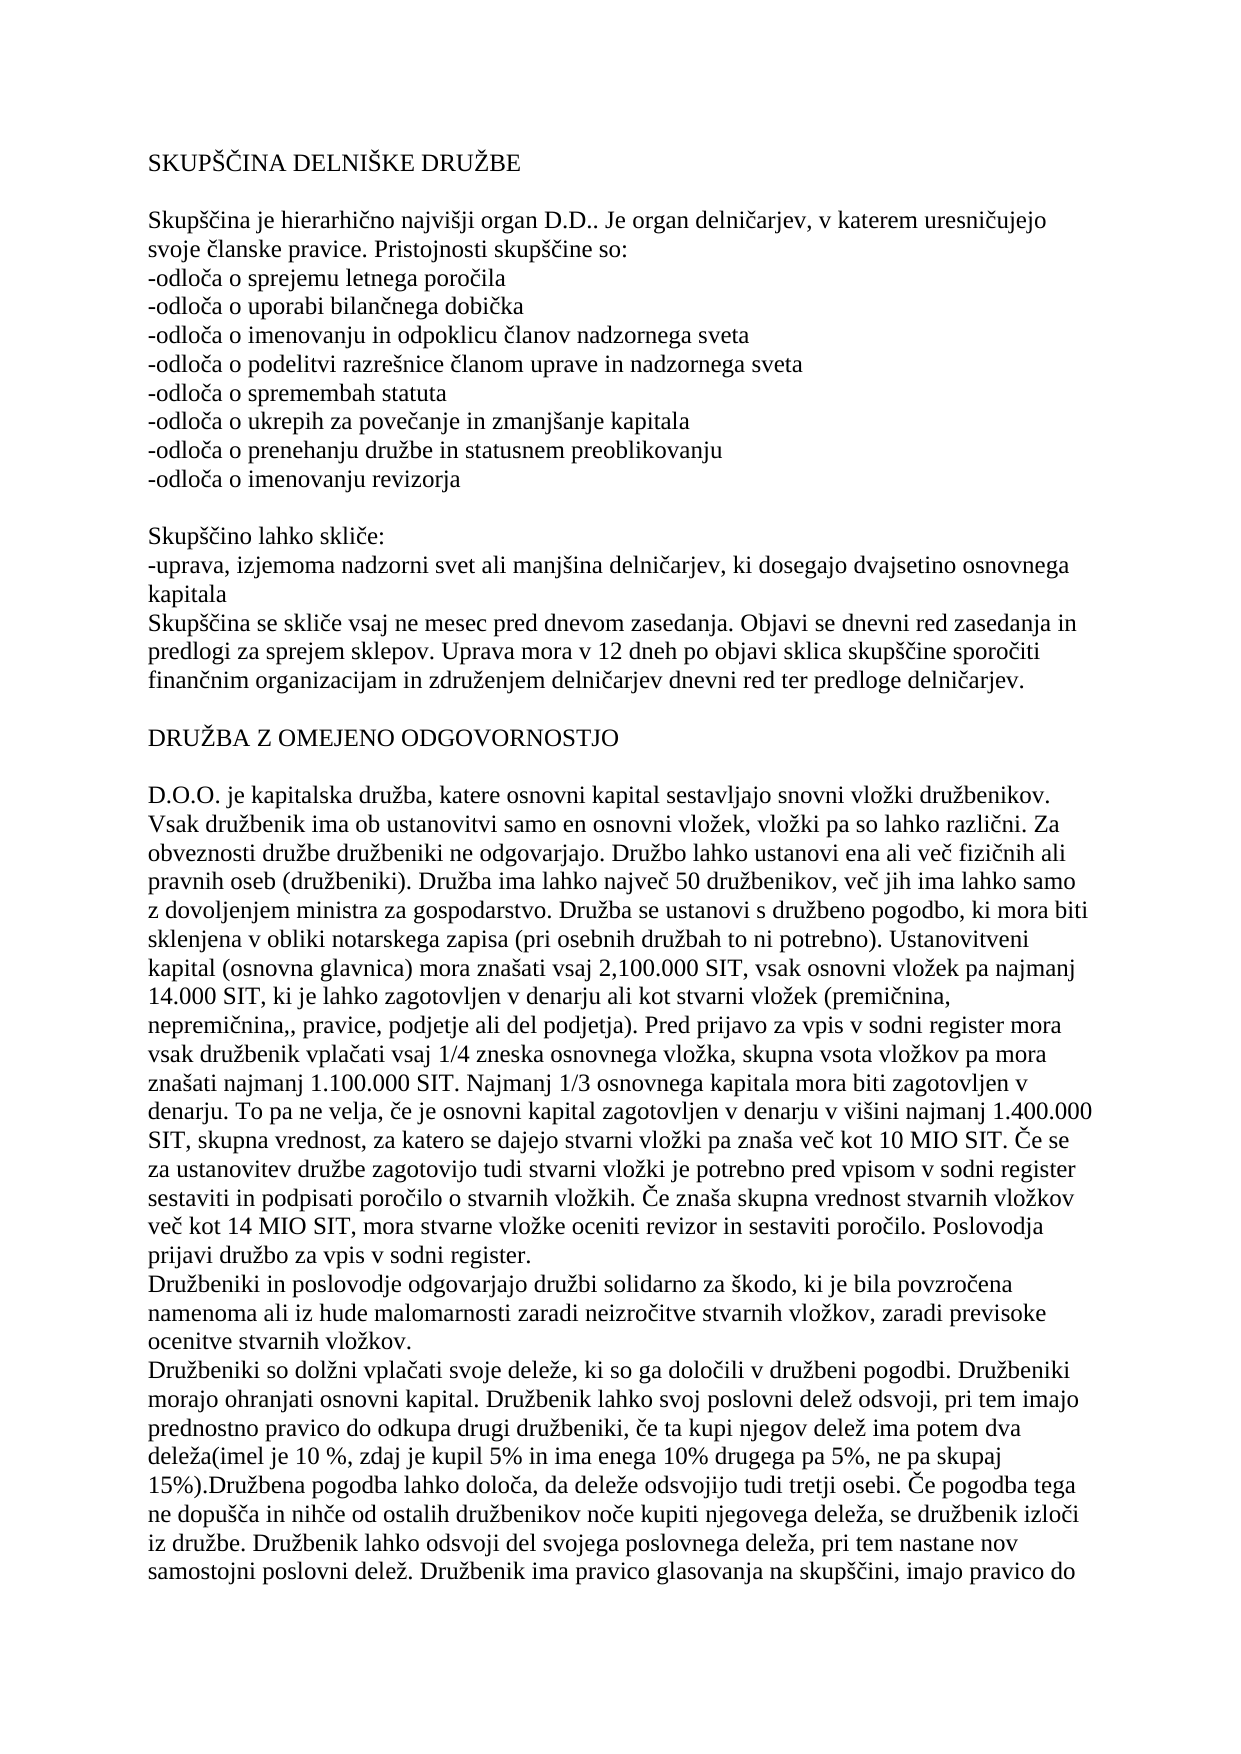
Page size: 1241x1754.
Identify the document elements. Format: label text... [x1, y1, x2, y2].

text -odloča o sprejemu letnega poročila [148, 263, 1093, 291]
text -odloča o imenovanju in odpoklicu članov nadzornega sveta [148, 320, 1093, 349]
text -uprava, izjemoma nadzorni svet ali manjšina delničarjev, ki dosegajo dvajsetino osnovnega kapitala [148, 550, 1093, 608]
text Skupščino lahko skliče: [148, 521, 1093, 550]
text Skupščina je hierarhično najvišji organ D.D.. Je organ delničarjev, v katerem uresničujejo svoje članske pravice. Pristojnosti skupščine so: [148, 205, 1093, 263]
text Skupščina se skliče vsaj ne mesec pred dnevom zasedanja. Objavi se dnevni red zasedanja in predlogi za sprejem sklepov. Uprava mora v 12 dneh po objavi sklica skupščine sporočiti finančnim organizacijam in združenjem delničarjev dnevni red ter predloge delničarjev. [148, 608, 1093, 694]
text Družbeniki in poslovodje odgovarjajo družbi solidarno za škodo, ki je bila povzročena namenoma ali iz hude malomarnosti zaradi neizročitve stvarnih vložkov, zaradi previsoke ocenitve stvarnih vložkov. [148, 1269, 1093, 1355]
text -odloča o spremembah statuta [148, 378, 1093, 406]
text Družbeniki so dolžni vplačati svoje deleže, ki so ga določili v družbeni pogodbi. Družbeniki morajo ohranjati osnovni kapital. Družbenik lahko svoj poslovni delež odsvoji, pri tem imajo prednostno pravico do odkupa drugi družbeniki, če ta kupi njegov delež ima potem dva deleža(imel je 10 %, zdaj je kupil 5% in ima enega 10% drugega pa 5%, ne pa skupaj 15%).Družbena pogodba lahko določa, da deleže odsvojijo tudi tretji osebi. Če pogodba tega ne dopušča in nihče od ostalih družbenikov noče kupiti njegovega deleža, se družbenik izloči iz družbe. Družbenik lahko odsvoji del svojega poslovnega deleža, pri tem nastane nov samostojni poslovni delež. Družbenik ima pravico glasovanja na skupščini, imajo pravico do [148, 1355, 1093, 1585]
text -odloča o prenehanju družbe in statusnem preoblikovanju [148, 435, 1093, 464]
text SKUPŠČINA DELNIŠKE DRUŽBE [148, 148, 1093, 176]
text -odloča o imenovanju revizorja [148, 464, 1093, 493]
text -odloča o podelitvi razrešnice članom uprave in nadzornega sveta [148, 349, 1093, 378]
text -odloča o uporabi bilančnega dobička [148, 291, 1093, 320]
text D.O.O. je kapitalska družba, katere osnovni kapital sestavljajo snovni vložki družbenikov. Vsak družbenik ima ob ustanovitvi samo en osnovni vložek, vložki pa so lahko različni. Za obveznosti družbe družbeniki ne odgovarjajo. Družbo lahko ustanovi ena ali več fizičnih ali pravnih oseb (družbeniki). Družba ima lahko največ 50 družbenikov, več jih ima lahko samo z dovoljenjem ministra za gospodarstvo. Družba se ustanovi s družbeno pogodbo, ki mora biti sklenjena v obliki notarskega zapisa (pri osebnih družbah to ni potrebno). Ustanovitveni kapital (osnovna glavnica) mora znašati vsaj 2,100.000 SIT, vsak osnovni vložek pa najmanj 14.000 SIT, ki je lahko zagotovljen v denarju ali kot stvarni vložek (premičnina, nepremičnina,, pravice, podjetje ali del podjetja). Pred prijavo za vpis v sodni register mora vsak družbenik vplačati vsaj 1/4 zneska osnovnega vložka, skupna vsota vložkov pa mora znašati najmanj 1.100.000 SIT. Najmanj 1/3 osnovnega kapitala mora biti zagotovljen v denarju. To pa ne velja, če je osnovni kapital zagotovljen v denarju v višini najmanj 1.400.000 SIT, skupna vrednost, za katero se dajejo stvarni vložki pa znaša več kot 10 MIO SIT. Če se za ustanovitev družbe zagotovijo tudi stvarni vložki je potrebno pred vpisom v sodni register sestaviti in podpisati poročilo o stvarnih vložkih. Če znaša skupna vrednost stvarnih vložkov več kot 14 MIO SIT, mora stvarne vložke oceniti revizor in sestaviti poročilo. Poslovodja prijavi družbo za vpis v sodni register. [148, 780, 1093, 1269]
text -odloča o ukrepih za povečanje in zmanjšanje kapitala [148, 406, 1093, 435]
text DRUŽBA Z OMEJENO ODGOVORNOSTJO [148, 723, 1093, 751]
